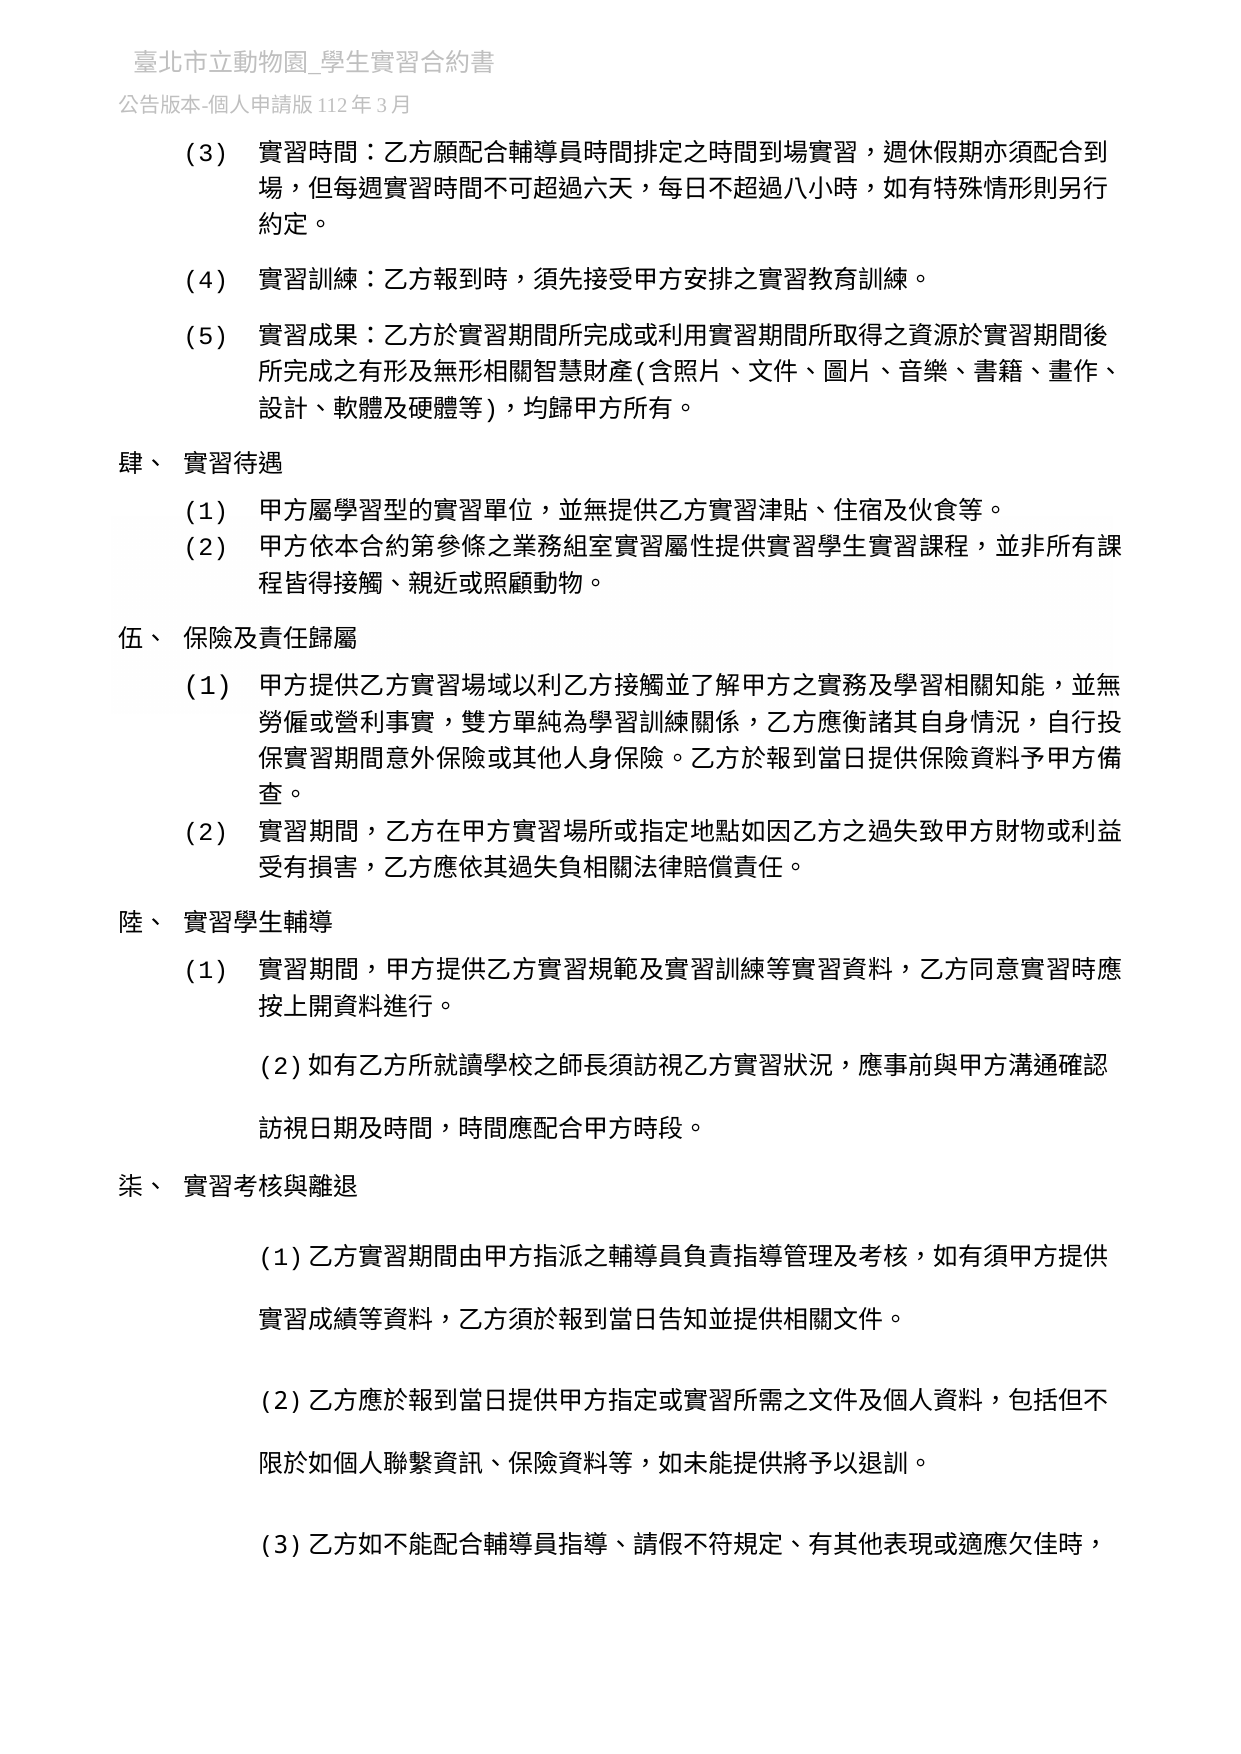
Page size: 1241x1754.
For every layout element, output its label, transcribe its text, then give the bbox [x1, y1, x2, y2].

list 乙方實習期間由甲方指派之輔導員負責指導管理及考核，如有須甲方提供實習成績等資料，乙方須於報到當日告知並提供相關文件。 [258, 1213, 1122, 1338]
list 如有乙方所就讀學校之師長須訪視乙方實習狀況，應事前與甲方溝通確認訪視日期及時間，時間應配合甲方時段。 [258, 1022, 1122, 1147]
list 乙方應於報到當日提供甲方指定或實習所需之文件及個人資料，包括但不限於如個人聯繫資訊、保險資料等，如未能提供將予以退訓。 [258, 1357, 1122, 1482]
list 實習時間：乙方願配合輔導員時間排定之時間到場實習，週休假期亦須配合到場，但每週實習時間不可超過六天，每日不超過八小時，如有特殊情形則另行約定。 [183, 132, 1122, 241]
list 實習待遇 [118, 443, 1122, 479]
list 甲方提供乙方實習場域以利乙方接觸並了解甲方之實務及學習相關知能，並無勞僱或營利事實，雙方單純為學習訓練關係，乙方應衡諸其自身情況，自行投保實習期間意外保險或其他人身保險。乙方於報到當日提供保險資料予甲方備查。 [183, 665, 1122, 811]
list 實習期間，乙方在甲方實習場所或指定地點如因乙方之過失致甲方財物或利益受有損害，乙方應依其過失負相關法律賠償責任。 [183, 811, 1122, 884]
list 實習期間，甲方提供乙方實習規範及實習訓練等實習資料，乙方同意實習時應按上開資料進行。 [183, 950, 1122, 1022]
list 乙方如不能配合輔導員指導、請假不符規定、有其他表現或適應欠佳時， [258, 1501, 1122, 1563]
list 實習學生輔導 [118, 903, 1122, 939]
list 實習訓練：乙方報到時，須先接受甲方安排之實習教育訓練。 [183, 260, 1122, 296]
list 實習考核與離退 [118, 1166, 1122, 1202]
list 保險及責任歸屬 [1114, 618, 1122, 654]
list 甲方屬學習型的實習單位，並無提供乙方實習津貼、住宿及伙食等。 [183, 490, 1122, 527]
list 實習成果：乙方於實習期間所完成或利用實習期間所取得之資源於實習期間後所完成之有形及無形相關智慧財產(含照片、文件、圖片、音樂、書籍、畫作、設計、軟體及硬體等)，均歸甲方所有。 [183, 315, 1122, 424]
